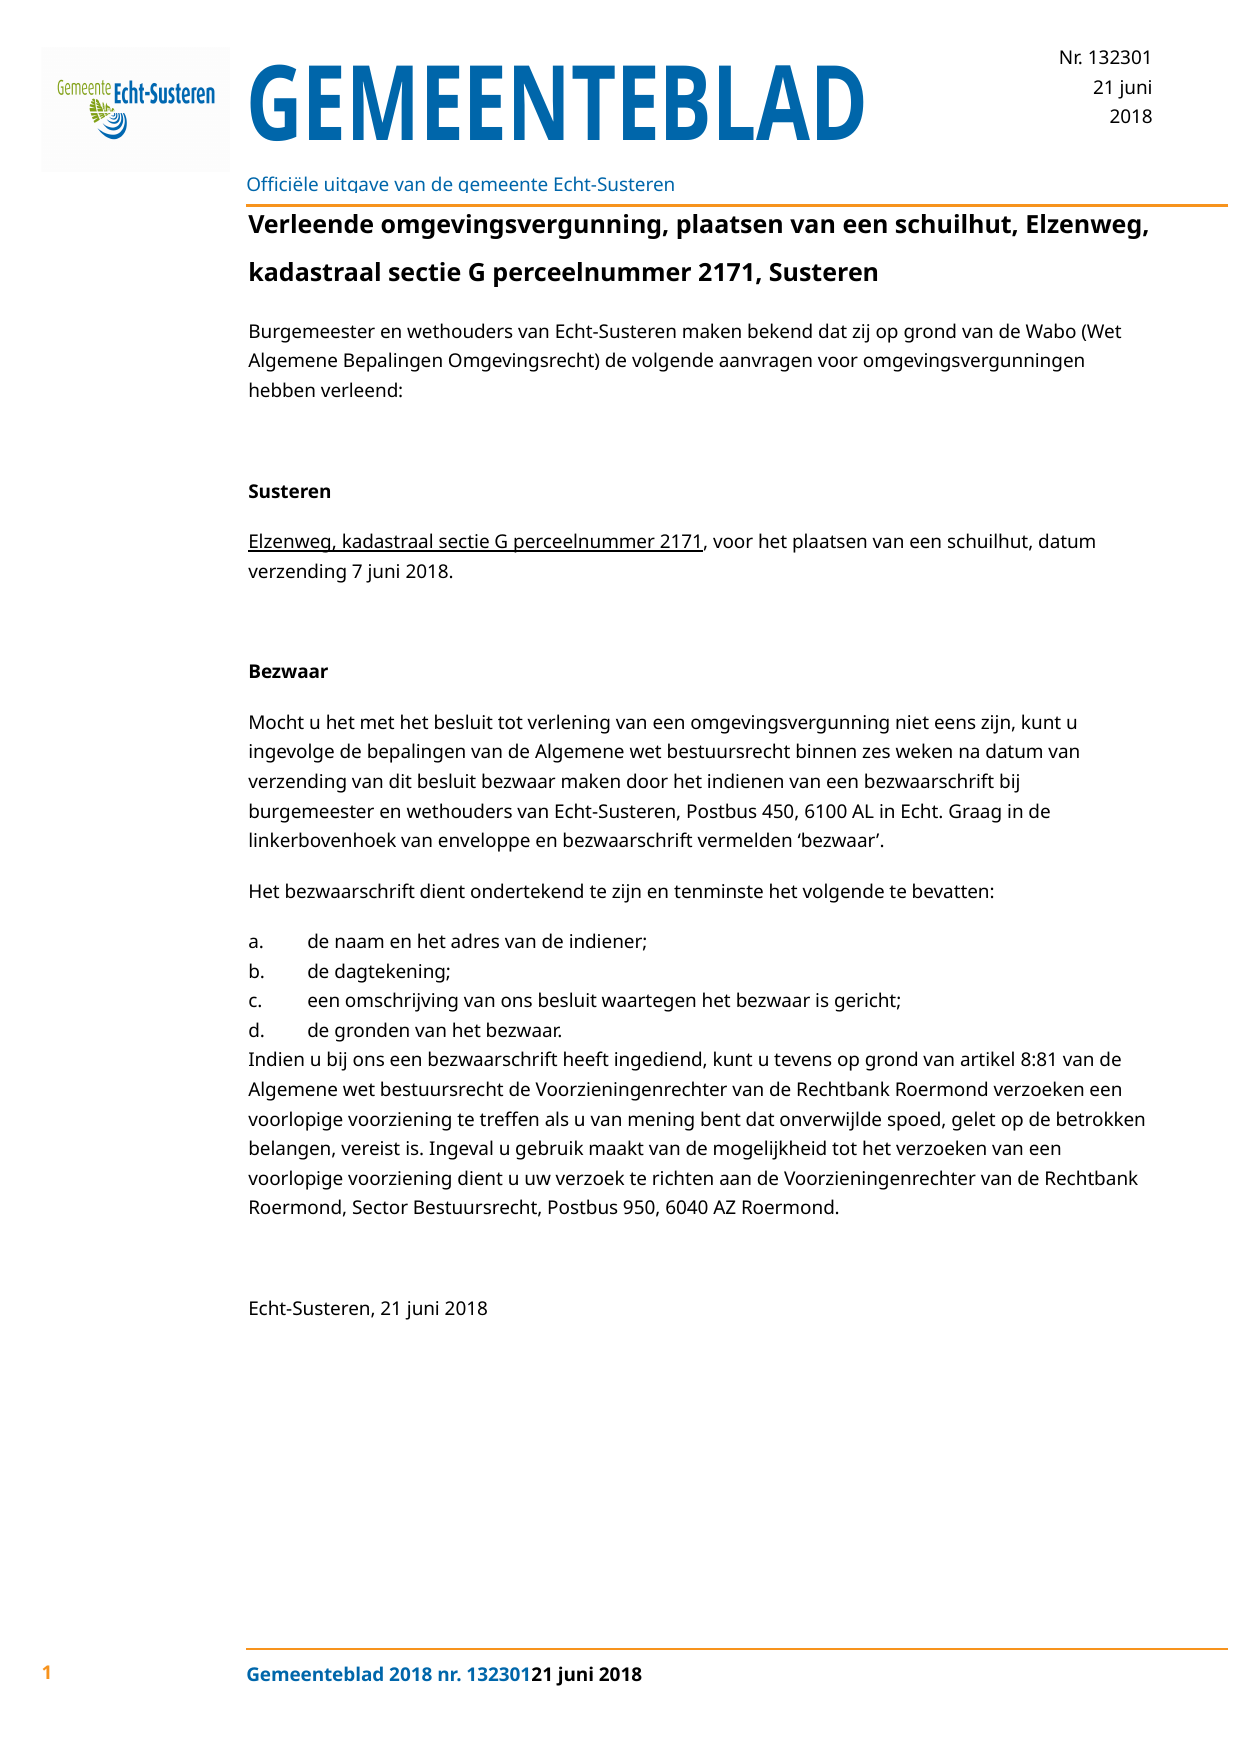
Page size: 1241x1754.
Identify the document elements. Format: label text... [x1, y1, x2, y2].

picture [41, 47, 231, 172]
text Elzenweg, kadastraal sectie G perceelnummer 2171, voor het plaatsen van een schuilhut, datum verzending 7 juni 2018. [248, 528, 1152, 584]
list de naam en het adres van de indiener; [248, 928, 1152, 954]
list de dagtekening; [248, 958, 1152, 984]
text Indien u bij ons een bezwaarschrift heeft ingediend, kunt u tevens op grond van artikel 8:81 van de Algemene wet bestuursrecht de Voorzieningenrechter van de Rechtbank Roermond verzoeken een voorlopige voorziening te treffen als u van mening bent dat onverwijlde spoed, gelet op de betrokken belangen, vereist is. Ingeval u gebruik maakt van de mogelijkheid tot het verzoeken van een voorlopige voorziening dient u uw verzoek te richten aan de Voorzieningenrechter van de Rechtbank Roermond, Sector Bestuursrecht, Postbus 950, 6040 AZ Roermond. [248, 1047, 1152, 1220]
text Het bezwaarschrift dient ondertekend te zijn en tenminste het volgende te bevatten: [248, 878, 1152, 904]
list een omschrijving van ons besluit waartegen het bezwaar is gericht; [248, 987, 1152, 1013]
text Echt-Susteren, 21 juni 2018 [248, 1295, 1152, 1321]
text Susteren [248, 478, 1152, 504]
text Verleende omgevingsvergunning, plaatsen van een schuilhut, Elzenweg, kadastraal sectie G perceelnummer 2171, Susteren [248, 207, 1152, 288]
text Mocht u het met het besluit tot verlening van een omgevingsvergunning niet eens zijn, kunt u ingevolge de bepalingen van de Algemene wet bestuursrecht binnen zes weken na datum van verzending van dit besluit bezwaar maken door het indienen van een bezwaarschrift bij burgemeester en wethouders van Echt-Susteren, Postbus 450, 6100 AL in Echt. Graag in de linkerbovenhoek van enveloppe en bezwaarschrift vermelden ‘bezwaar’. [248, 709, 1152, 853]
text Burgemeester en wethouders van Echt-Susteren maken bekend dat zij op grond van de Wabo (Wet Algemene Bepalingen Omgevingsrecht) de volgende aanvragen voor omgevingsvergunningen hebben verleend: [248, 318, 1152, 403]
list de gronden van het bezwaar. [248, 1017, 1152, 1043]
text Bezwaar [248, 659, 1152, 684]
